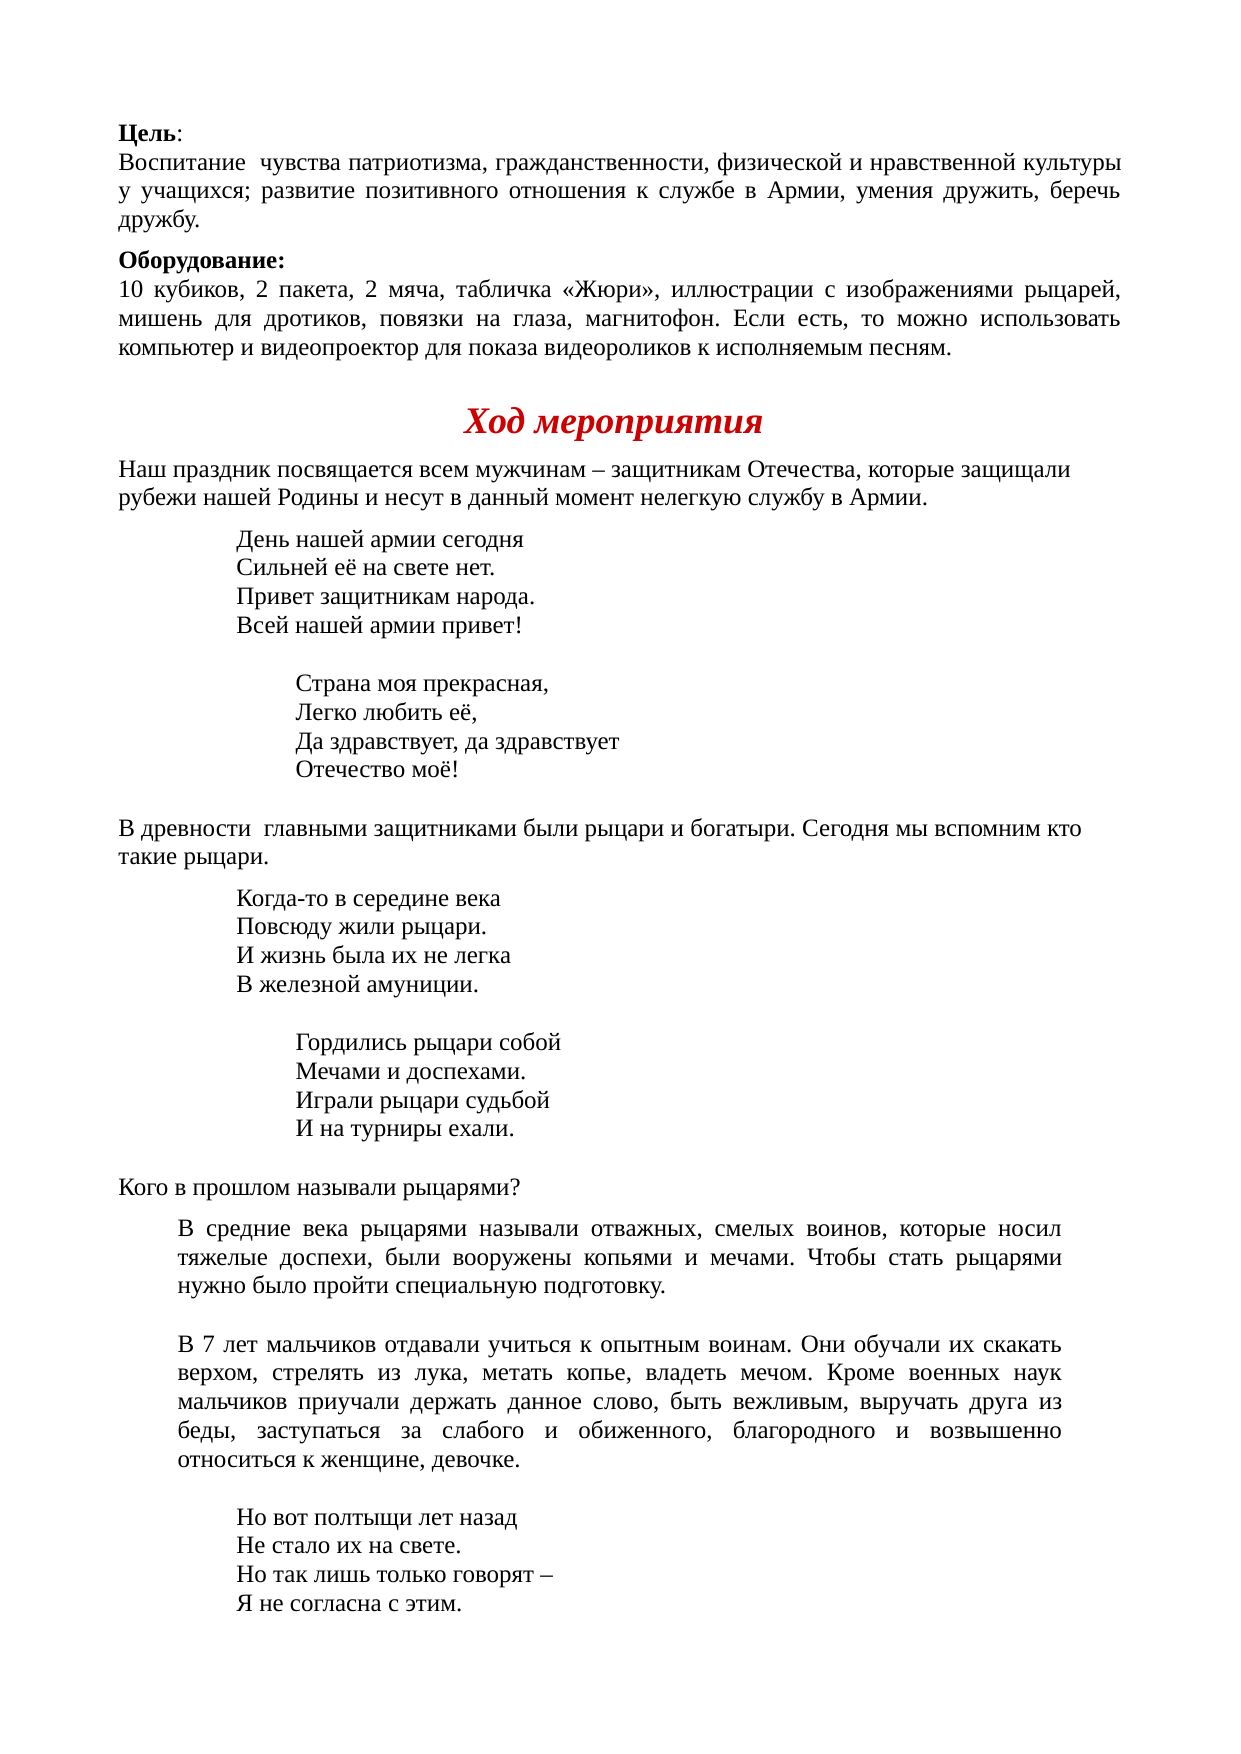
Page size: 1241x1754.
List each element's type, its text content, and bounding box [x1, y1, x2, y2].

text Наш праздник посвящается всем мужчинам – защитникам Отечества, которые защищали рубежи нашей Родины и несут в данный момент нелегкую службу в Армии. [118, 454, 1122, 511]
text День нашей армии сегодня Сильней её на свете нет. Привет защитникам народа. Всей нашей армии привет! [236, 524, 1004, 639]
text В 7 лет мальчиков отдавали учиться к опытным воинам. Они обучали их скакать верхом, стрелять из лука, метать копье, владеть мечом. Кроме военных наук мальчиков приучали держать данное слово, быть вежливым, выручать друга из беды, заступаться за слабого и обиженного, благородного и возвышенно относиться к женщине, девочке. [177, 1329, 1063, 1472]
text Но вот полтыщи лет назад Не стало их на свете. Но так лишь только говорят – Я не согласна с этим. [236, 1502, 1004, 1617]
subtitle Ход мероприятия [118, 398, 1122, 441]
text Цель: Воспитание чувства патриотизма, гражданственности, физической и нравственной культуры у учащихся; развитие позитивного отношения к службе в Армии, умения дружить, беречь дружбу. [118, 118, 1122, 233]
text Страна моя прекрасная, Легко любить её, Да здравствует, да здравствует Отечество моё! [295, 668, 945, 783]
text Гордились рыцари собой Мечами и доспехами. Играли рыцари судьбой И на турниры ехали. [295, 1027, 945, 1142]
text Когда-то в середине века Повсюду жили рыцари. И жизнь была их не легка В железной амуниции. [236, 883, 1004, 998]
text Кого в прошлом называли рыцарями? [118, 1172, 1122, 1200]
text В древности главными защитниками были рыцари и богатыри. Сегодня мы вспомним кто такие рыцари. [118, 813, 1122, 870]
text В средние века рыцарями называли отважных, смелых воинов, которые носил тяжелые доспехи, были вооружены копьями и мечами. Чтобы стать рыцарями нужно было пройти специальную подготовку. [177, 1213, 1063, 1299]
text Оборудование: 10 кубиков, 2 пакета, 2 мяча, табличка «Жюри», иллюстрации с изображениями рыцарей, мишень для дротиков, повязки на глаза, магнитофон. Если есть, то можно использовать компьютер и видеопроектор для показа видеороликов к исполняемым песням. [118, 246, 1122, 361]
